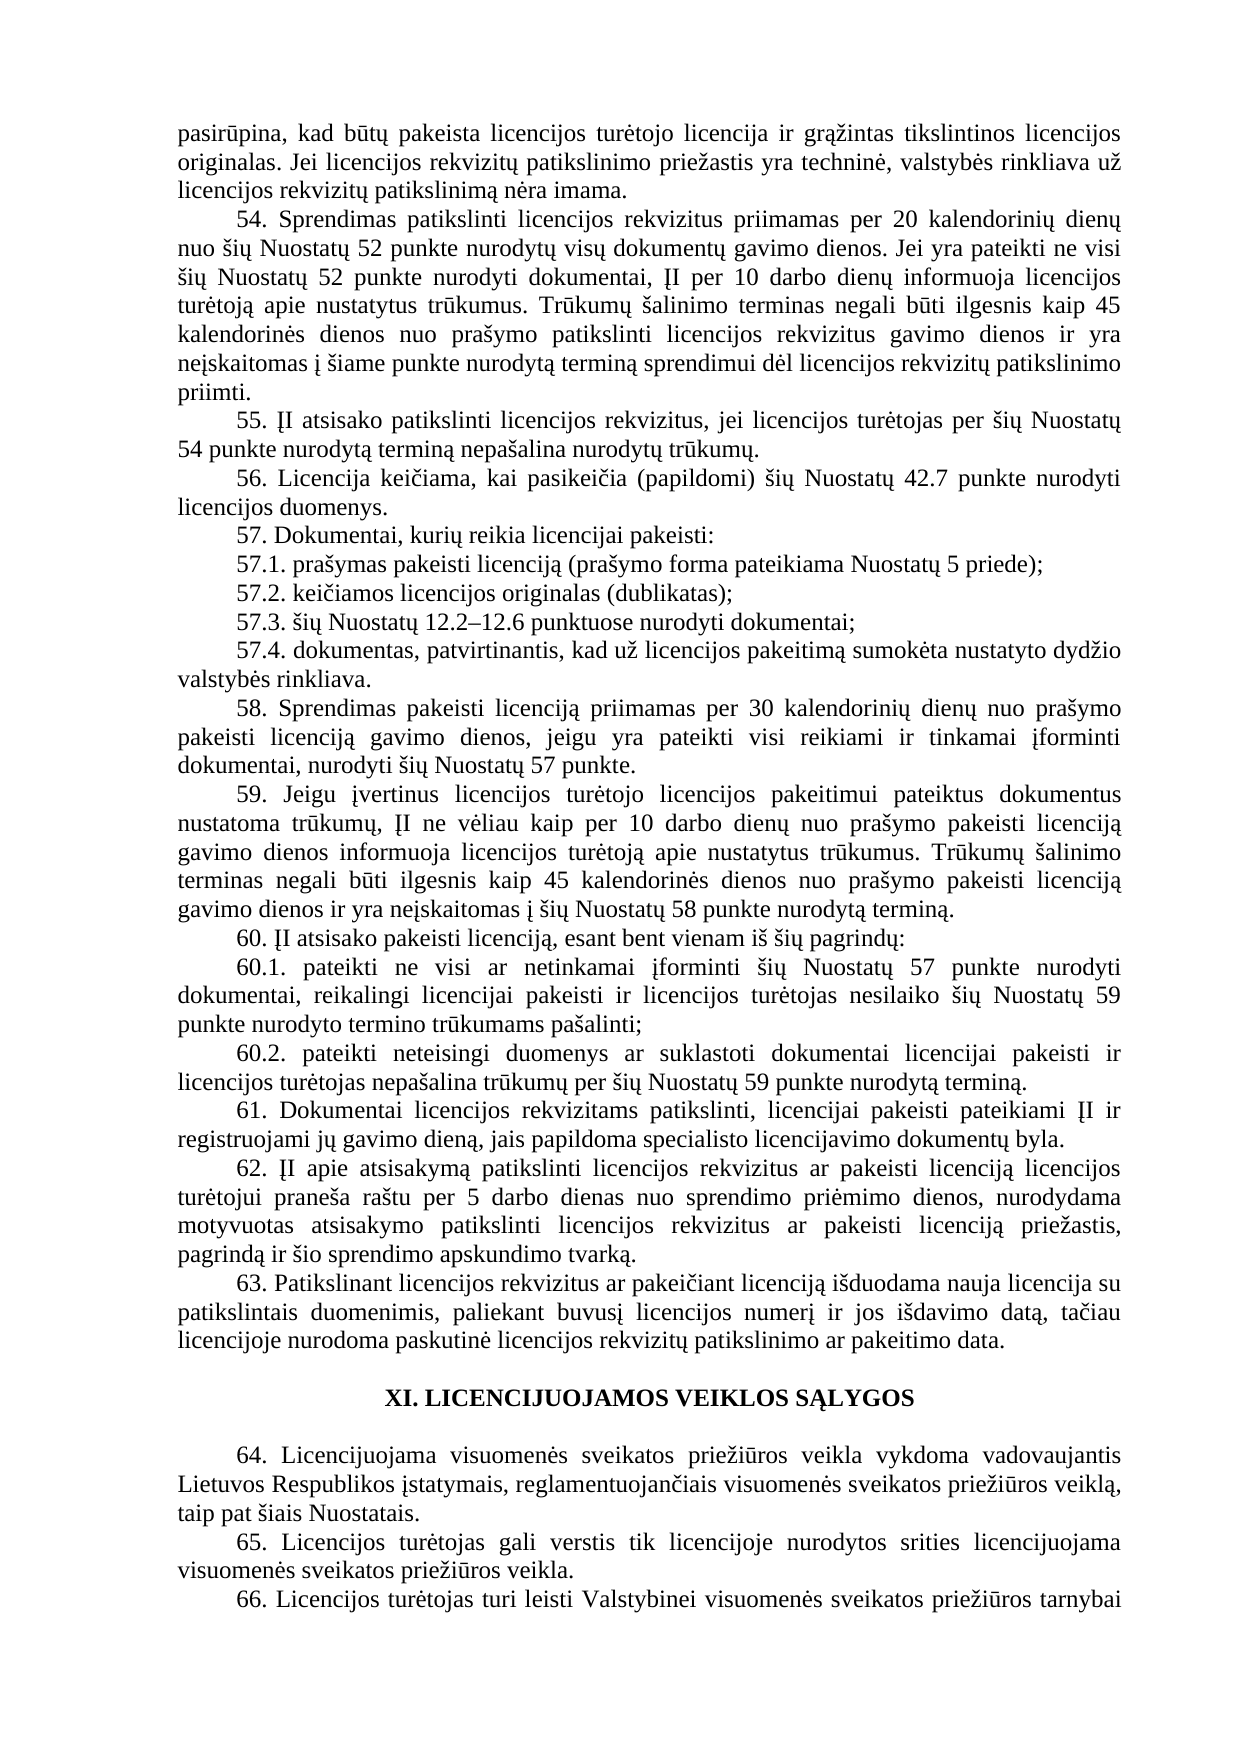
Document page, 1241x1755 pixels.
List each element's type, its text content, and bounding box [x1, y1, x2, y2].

text 58. Sprendimas pakeisti licenciją priimamas per 30 kalendorinių dienų nuo prašymo pakeisti licenciją gavimo dienos, jeigu yra pateikti visi reikiami ir tinkamai įforminti dokumentai, nurodyti šių Nuostatų 57 punkte. [177, 693, 1122, 779]
text 57.4. dokumentas, patvirtinantis, kad už licencijos pakeitimą sumokėta nustatyto dydžio valstybės rinkliava. [177, 636, 1122, 693]
text 61. Dokumentai licencijos rekvizitams patikslinti, licencijai pakeisti pateikiami ĮI ir registruojami jų gavimo dieną, jais papildoma specialisto licencijavimo dokumentų byla. [177, 1096, 1122, 1153]
text 63. Patikslinant licencijos rekvizitus ar pakeičiant licenciją išduodama nauja licencija su patikslintais duomenimis, paliekant buvusį licencijos numerį ir jos išdavimo datą, tačiau licencijoje nurodoma paskutinė licencijos rekvizitų patikslinimo ar pakeitimo data. [177, 1268, 1122, 1354]
text 60.1. pateikti ne visi ar netinkamai įforminti šių Nuostatų 57 punkte nurodyti dokumentai, reikalingi licencijai pakeisti ir licencijos turėtojas nesilaiko šių Nuostatų 59 punkte nurodyto termino trūkumams pašalinti; [177, 952, 1122, 1038]
text 60. ĮI atsisako pakeisti licenciją, esant bent vienam iš šių pagrindų: [177, 923, 1122, 952]
text 55. ĮI atsisako patikslinti licencijos rekvizitus, jei licencijos turėtojas per šių Nuostatų 54 punkte nurodytą terminą nepašalina nurodytų trūkumų. [177, 406, 1122, 463]
text 64. Licencijuojama visuomenės sveikatos priežiūros veikla vykdoma vadovaujantis Lietuvos Respublikos įstatymais, reglamentuojančiais visuomenės sveikatos priežiūros veiklą, taip pat šiais Nuostatais. [177, 1441, 1122, 1527]
text 60.2. pateikti neteisingi duomenys ar suklastoti dokumentai licencijai pakeisti ir licencijos turėtojas nepašalina trūkumų per šių Nuostatų 59 punkte nurodytą terminą. [177, 1038, 1122, 1096]
text XI. LICENCIJUOJAMOS VEIKLOS SĄLYGOS [177, 1383, 1122, 1412]
text 57.3. šių Nuostatų 12.2–12.6 punktuose nurodyti dokumentai; [177, 607, 1122, 636]
text 57.2. keičiamos licencijos originalas (dublikatas); [177, 578, 1122, 607]
text 56. Licencija keičiama, kai pasikeičia (papildomi) šių Nuostatų 42.7 punkte nurodyti licencijos duomenys. [177, 463, 1122, 521]
text 59. Jeigu įvertinus licencijos turėtojo licencijos pakeitimui pateiktus dokumentus nustatoma trūkumų, ĮI ne vėliau kaip per 10 darbo dienų nuo prašymo pakeisti licenciją gavimo dienos informuoja licencijos turėtoją apie nustatytus trūkumus. Trūkumų šalinimo terminas negali būti ilgesnis kaip 45 kalendorinės dienos nuo prašymo pakeisti licenciją gavimo dienos ir yra neįskaitomas į šių Nuostatų 58 punkte nurodytą terminą. [177, 779, 1122, 923]
text pasirūpina, kad būtų pakeista licencijos turėtojo licencija ir grąžintas tikslintinos licencijos originalas. Jei licencijos rekvizitų patikslinimo priežastis yra techninė, valstybės rinkliava už licencijos rekvizitų patikslinimą nėra imama. [177, 118, 1122, 204]
text 54. Sprendimas patikslinti licencijos rekvizitus priimamas per 20 kalendorinių dienų nuo šių Nuostatų 52 punkte nurodytų visų dokumentų gavimo dienos. Jei yra pateikti ne visi šių Nuostatų 52 punkte nurodyti dokumentai, ĮI per 10 darbo dienų informuoja licencijos turėtoją apie nustatytus trūkumus. Trūkumų šalinimo terminas negali būti ilgesnis kaip 45 kalendorinės dienos nuo prašymo patikslinti licencijos rekvizitus gavimo dienos ir yra neįskaitomas į šiame punkte nurodytą terminą sprendimui dėl licencijos rekvizitų patikslinimo priimti. [177, 204, 1122, 406]
text 62. ĮI apie atsisakymą patikslinti licencijos rekvizitus ar pakeisti licenciją licencijos turėtojui praneša raštu per 5 darbo dienas nuo sprendimo priėmimo dienos, nurodydama motyvuotas atsisakymo patikslinti licencijos rekvizitus ar pakeisti licenciją priežastis, pagrindą ir šio sprendimo apskundimo tvarką. [177, 1153, 1122, 1268]
text 65. Licencijos turėtojas gali verstis tik licencijoje nurodytos srities licencijuojama visuomenės sveikatos priežiūros veikla. [177, 1527, 1122, 1584]
text 57.1. prašymas pakeisti licenciją (prašymo forma pateikiama Nuostatų 5 priede); [177, 549, 1122, 578]
text 66. Licencijos turėtojas turi leisti Valstybinei visuomenės sveikatos priežiūros tarnybai [177, 1584, 1122, 1613]
text 57. Dokumentai, kurių reikia licencijai pakeisti: [177, 521, 1122, 549]
